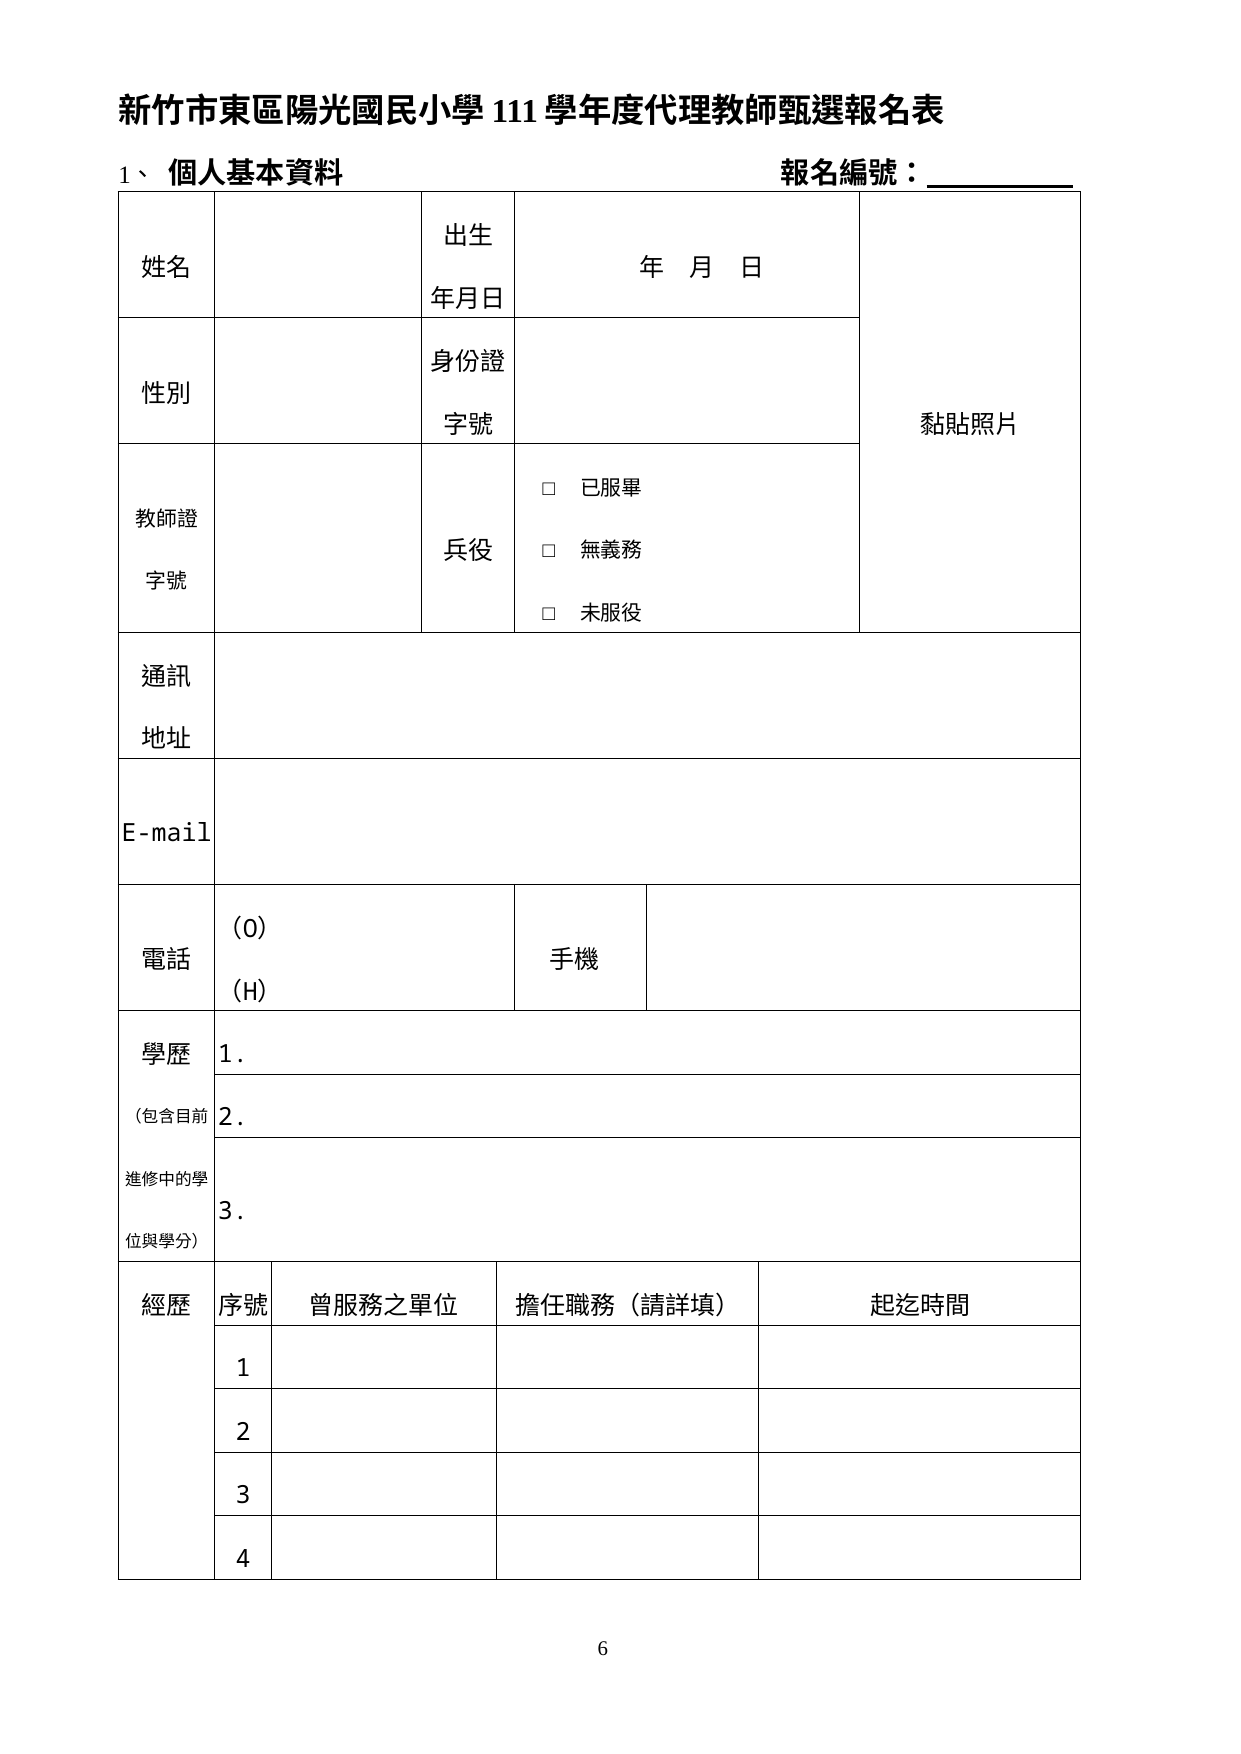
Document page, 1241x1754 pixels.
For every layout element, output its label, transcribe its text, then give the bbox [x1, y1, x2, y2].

table_cell （O） （H） [215, 885, 514, 1010]
table_cell [515, 318, 859, 443]
table_cell [215, 318, 421, 443]
table_cell 電話 [119, 885, 214, 1010]
table_cell 1 [215, 1326, 271, 1388]
table_header 出生 年月日 [422, 192, 514, 317]
table_cell [759, 1516, 1080, 1579]
table_header 姓名 [119, 192, 214, 317]
table_cell [759, 1453, 1080, 1515]
table_header [215, 192, 421, 317]
table_cell [759, 1326, 1080, 1388]
table_cell [215, 444, 421, 632]
table_cell [272, 1453, 496, 1515]
table_cell [497, 1453, 758, 1515]
table_header 黏貼照片 [860, 192, 1080, 632]
table_cell [272, 1516, 496, 1579]
table_header 年 月 日 [515, 192, 859, 317]
table_cell 經歷 [119, 1262, 214, 1579]
table_cell [272, 1389, 496, 1452]
table_cell 已服畢 無義務 未服役 [515, 444, 859, 632]
table_cell 通訊 地址 [119, 633, 214, 758]
table_cell [497, 1326, 758, 1388]
table_cell [215, 633, 1080, 758]
table_cell 2 [215, 1389, 271, 1452]
text 新竹市東區陽光國民小學111學年度代理教師甄選報名表 [118, 66, 1087, 129]
table_cell 2. [215, 1075, 1080, 1137]
table_cell 曾服務之單位 [272, 1262, 496, 1324]
table_cell E-mail [119, 759, 214, 884]
table_cell 學歷 （包含目前進修中的學位與學分） [119, 1011, 214, 1261]
table_cell 教師證 字號 [119, 444, 214, 632]
table_cell [497, 1516, 758, 1579]
list 個人基本資料 報名編號： [118, 129, 1087, 191]
table_cell [497, 1389, 758, 1452]
table_cell 手機 [515, 885, 646, 1010]
table_cell [215, 759, 1080, 884]
table_cell [272, 1326, 496, 1388]
table_cell [759, 1389, 1080, 1452]
table_cell 兵役 [422, 444, 514, 632]
table_cell 3 [215, 1453, 271, 1515]
table_cell 1. [215, 1011, 1080, 1073]
table_cell 性別 [119, 318, 214, 443]
table_cell 4 [215, 1516, 271, 1579]
table_cell 身份證 字號 [422, 318, 514, 443]
table_cell 擔任職務（請詳填） [497, 1262, 758, 1324]
table_cell 起迄時間 [759, 1262, 1080, 1324]
table_cell 序號 [215, 1262, 271, 1324]
table_cell [647, 885, 1080, 1010]
table_cell 3. [215, 1138, 1080, 1261]
